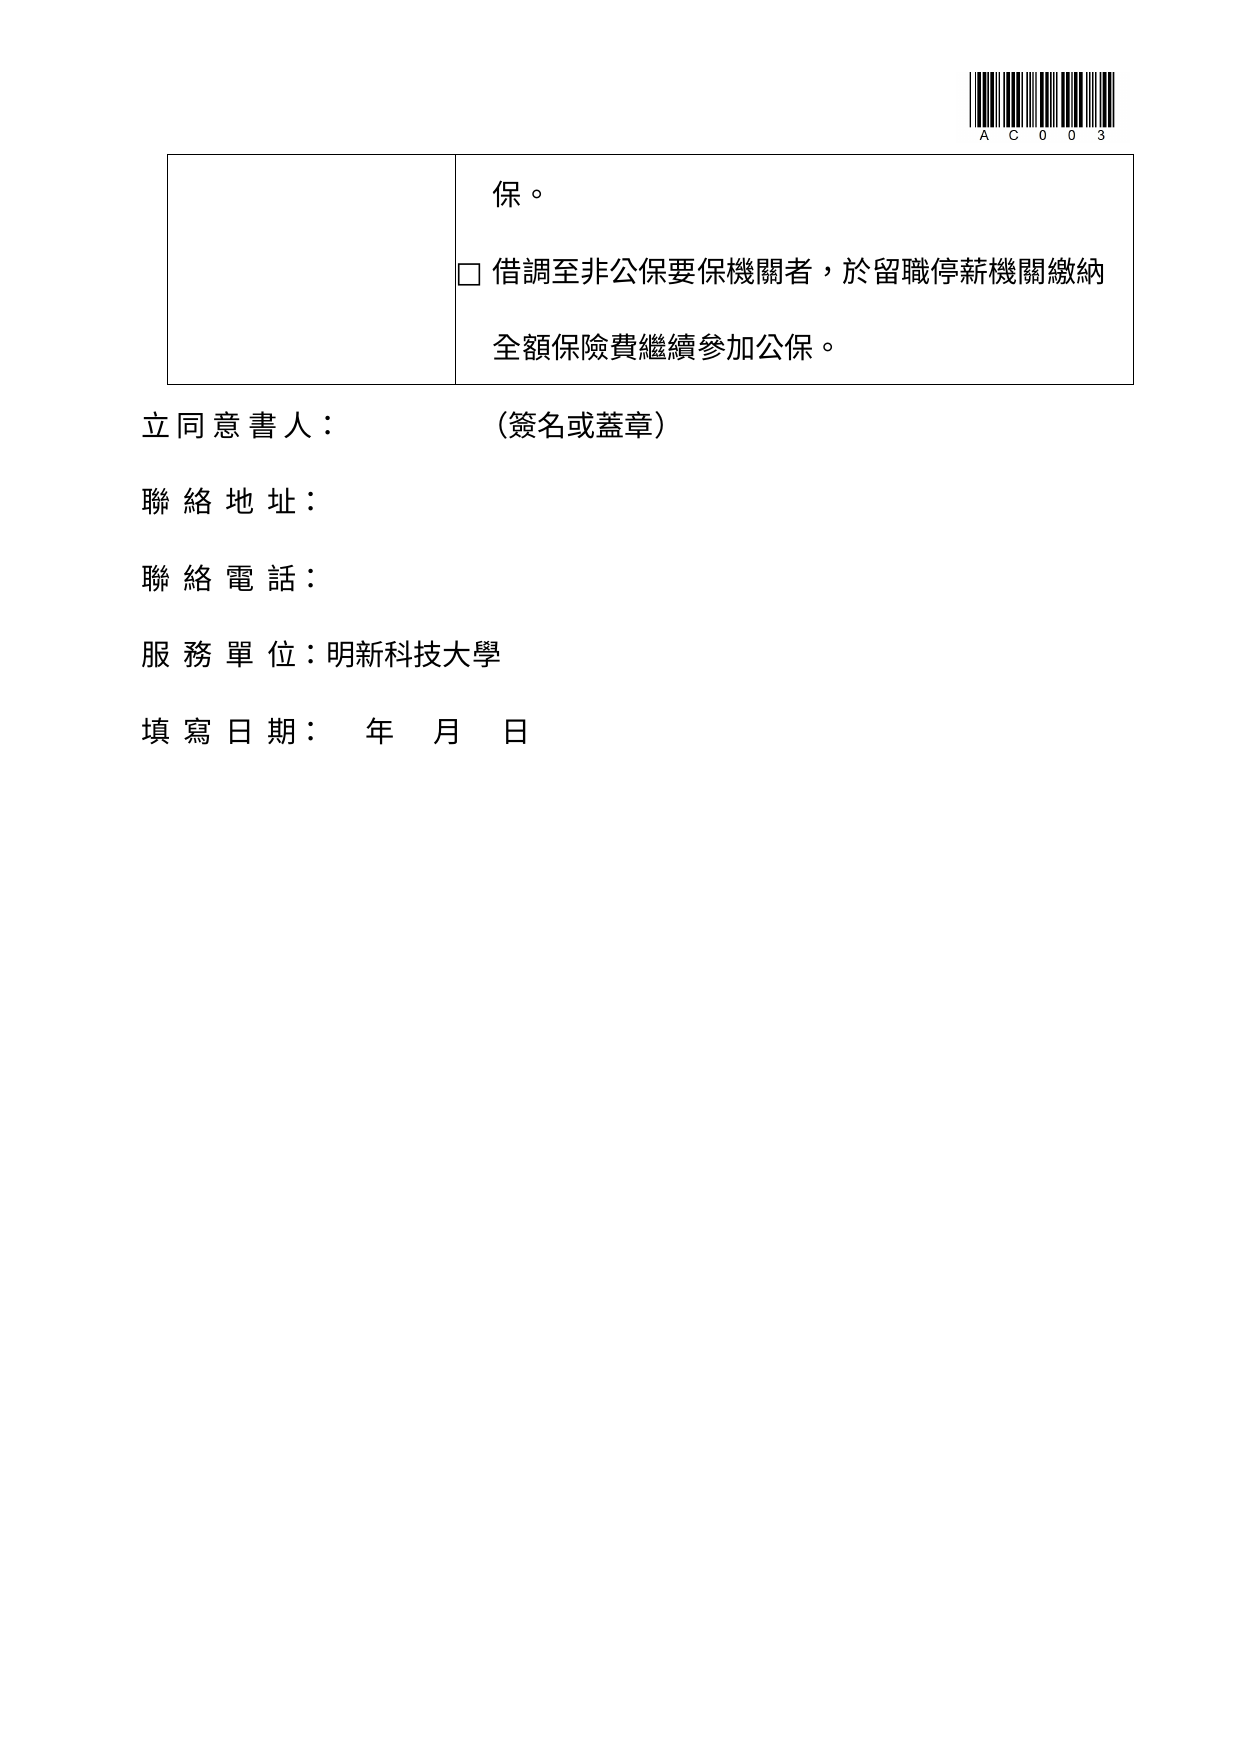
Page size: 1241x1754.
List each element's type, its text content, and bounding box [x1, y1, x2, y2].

text 服 務 單 位：明新科技大學 [118, 615, 1122, 691]
table_cell [168, 155, 455, 384]
text 聯 絡 地 址： [118, 462, 1122, 538]
text 聯 絡 電 話： [118, 538, 1122, 615]
text 填 寫 日 期： 年 月 日 [118, 691, 1122, 768]
table_cell 借調至其他公保要保機關者，由留職停薪機關退保，至借調之要保機關繼續參加公保。 借調至非公保要保機關者，由留職停薪機關退保，至借調機關（構）參加：□勞保□農保□軍保。 借調至非公保要保機關者，於留職停薪機關繳納全額保險費繼續參加公保。 [456, 155, 1133, 384]
picture [955, 72, 1130, 143]
text 立 同 意 書 人： （簽名或蓋章） [118, 385, 1122, 462]
